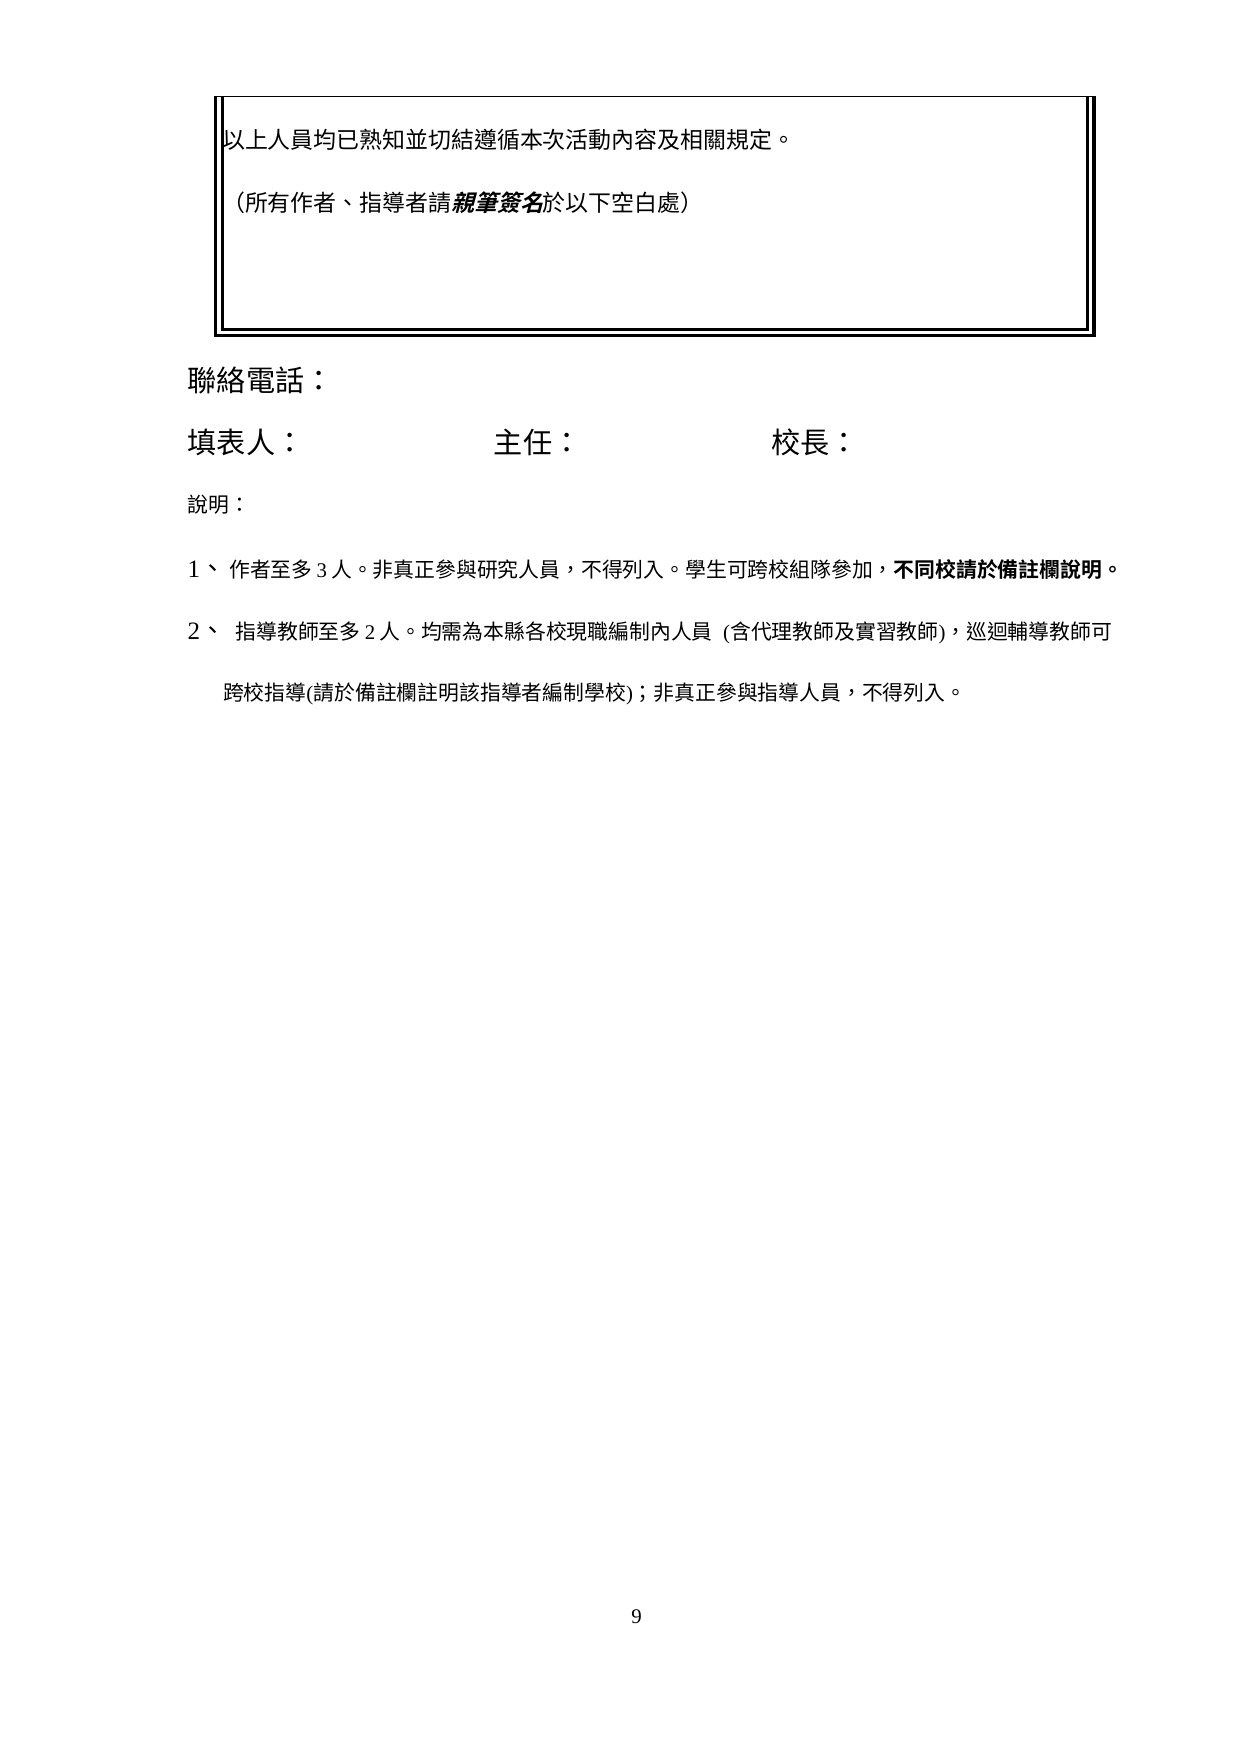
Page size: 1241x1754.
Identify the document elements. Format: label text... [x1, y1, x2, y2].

list 作者至多3人。非真正參與研究人員，不得列入。學生可跨校組隊參加，不同校請於備註欄說明。 [187, 524, 1122, 587]
table_cell 以上人員均已熟知並切結遵循本次活動內容及相關規定。 （所有作者、指導者請親筆簽名於以下空白處） [224, 97, 1086, 328]
list 指導教師至多2人。均需為本縣各校現職編制內人員 (含代理教師及實習教師)，巡迴輔導教師可跨校指導(請於備註欄註明該指導者編制學校)；非真正參與指導人員，不得列入。 [187, 587, 1122, 712]
text 填表人： 主任： 校長： [187, 399, 1122, 462]
text 聯絡電話： [187, 337, 1122, 399]
text 說明： [187, 462, 1122, 524]
